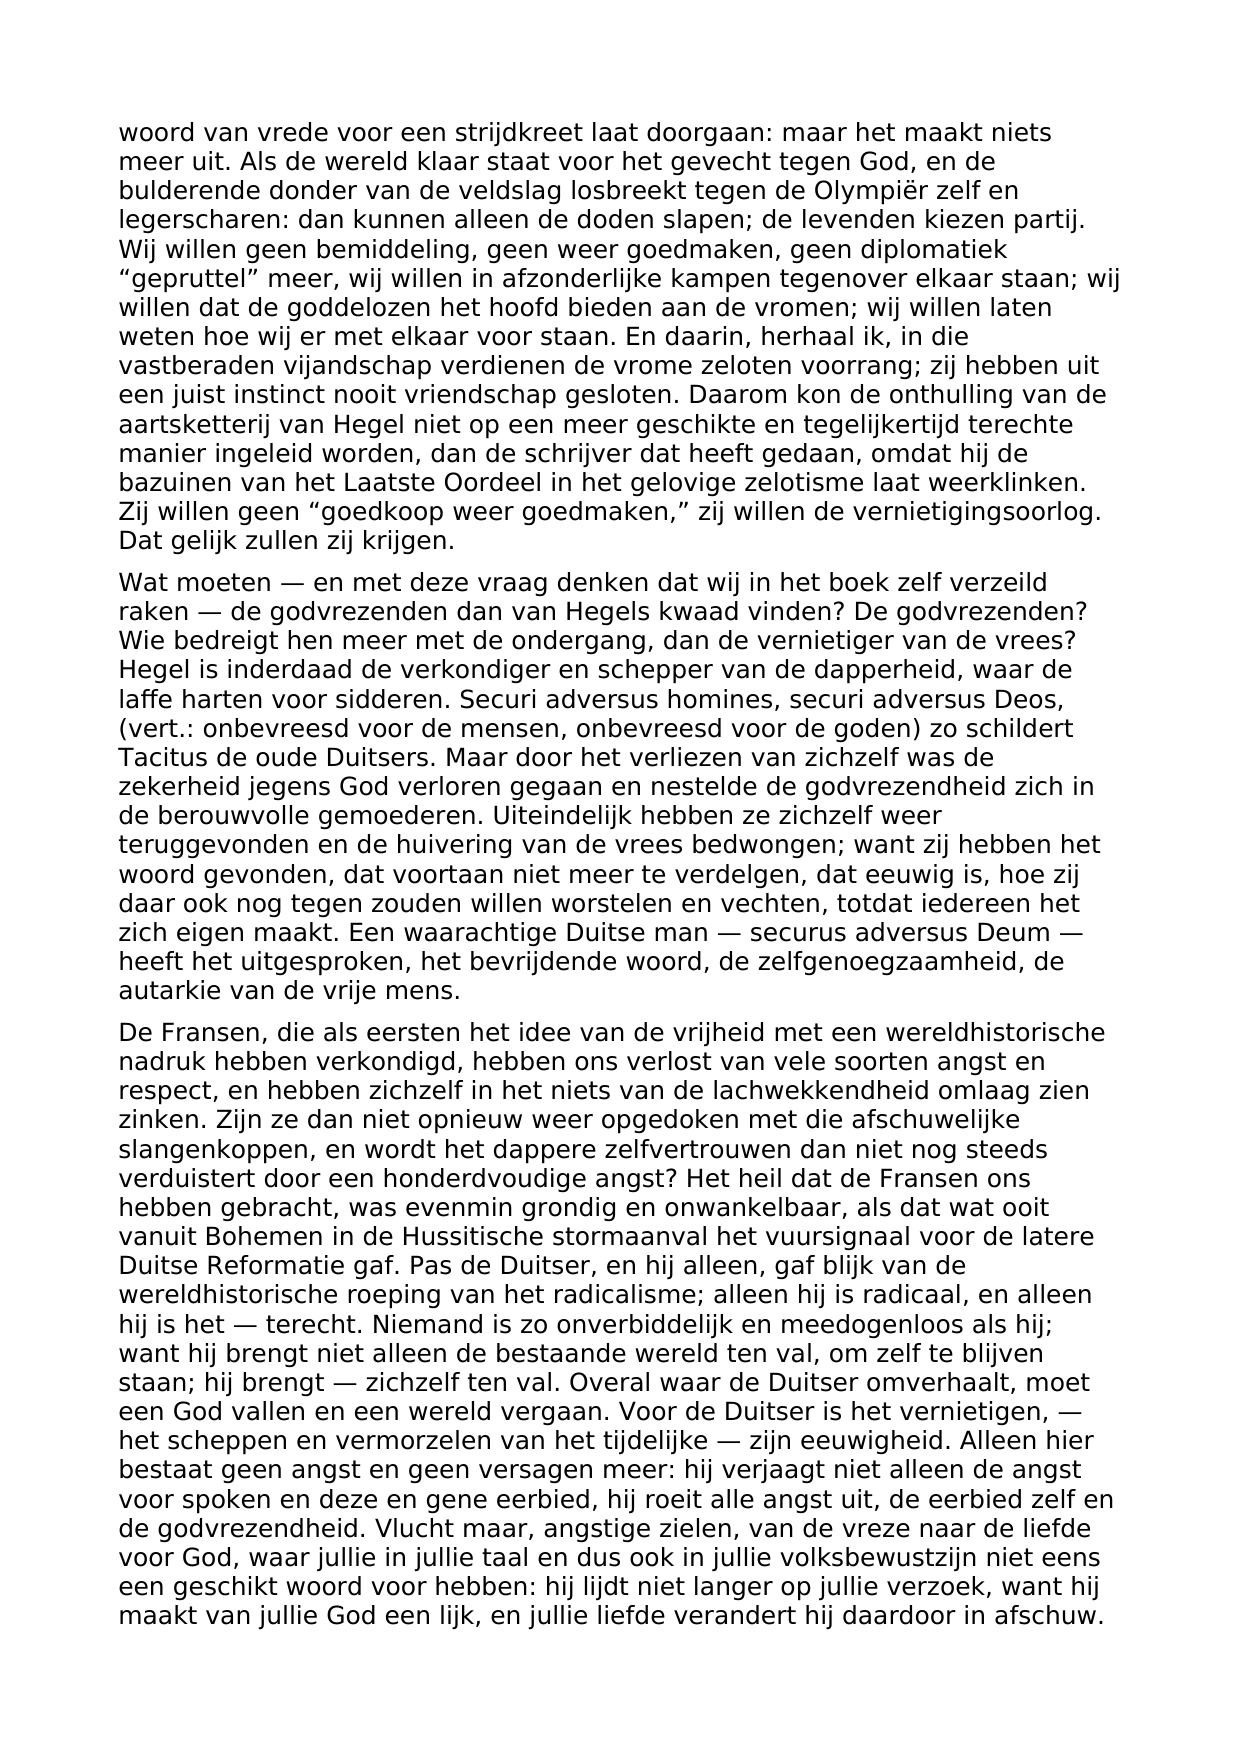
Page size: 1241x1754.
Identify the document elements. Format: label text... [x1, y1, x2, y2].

text De Fransen, die als eersten het idee van de vrijheid met een wereldhistorische nadruk hebben verkondigd, hebben ons verlost van vele soorten angst en respect, en hebben zichzelf in het niets van de lachwekkendheid omlaag zien zinken. Zijn ze dan niet opnieuw weer opgedoken met die afschuwelijke slangenkoppen, en wordt het dappere zelfvertrouwen dan niet nog steeds verduistert door een honderdvoudige angst? Het heil dat de Fransen ons hebben gebracht, was evenmin grondig en onwankelbaar, als dat wat ooit vanuit Bohemen in de Hussitische stormaanval het vuursignaal voor de latere Duitse Reformatie gaf. Pas de Duitser, en hij alleen, gaf blijk van de wereldhistorische roeping van het radicalisme; alleen hij is radicaal, en alleen hij is het — terecht. Niemand is zo onverbiddelijk en meedogenloos als hij; want hij brengt niet alleen de bestaande wereld ten val, om zelf te blijven staan; hij brengt — zichzelf ten val. Overal waar de Duitser omverhaalt, moet een God vallen en een wereld vergaan. Voor de Duitser is het vernietigen, — het scheppen en vermorzelen van het tijdelijke — zijn eeuwigheid. Alleen hier bestaat geen angst en geen versagen meer: hij verjaagt niet alleen de angst voor spoken en deze en gene eerbied, hij roeit alle angst uit, de eerbied zelf en de godvrezendheid. Vlucht maar, angstige zielen, van de vreze naar de liefde voor God, waar jullie in jullie taal en dus ook in jullie volksbewustzijn niet eens een geschikt woord voor hebben: hij lijdt niet langer op jullie verzoek, want hij maakt van jullie God een lijk, en jullie liefde verandert hij daardoor in afschuw. [118, 1018, 1122, 1631]
text woord van vrede voor een strijdkreet laat doorgaan: maar het maakt niets meer uit. Als de wereld klaar staat voor het gevecht tegen God, en de bulderende donder van de veldslag losbreekt tegen de Olympiër zelf en legerscharen: dan kunnen alleen de doden slapen; de levenden kiezen partij. Wij willen geen bemiddeling, geen weer goedmaken, geen diplomatiek “gepruttel” meer, wij willen in afzonderlijke kampen tegenover elkaar staan; wij willen dat de goddelozen het hoofd bieden aan de vromen; wij willen laten weten hoe wij er met elkaar voor staan. En daarin, herhaal ik, in die vastberaden vijandschap verdienen de vrome zeloten voorrang; zij hebben uit een juist instinct nooit vriendschap gesloten. Daarom kon de onthulling van de aartsketterij van Hegel niet op een meer geschikte en tegelijkertijd terechte manier ingeleid worden, dan de schrijver dat heeft gedaan, omdat hij de bazuinen van het Laatste Oordeel in het gelovige zelotisme laat weerklinken. Zij willen geen “goedkoop weer goedmaken,” zij willen de vernietigingsoorlog. Dat gelijk zullen zij krijgen. [118, 118, 1122, 556]
text Wat moeten — en met deze vraag denken dat wij in het boek zelf verzeild raken — de godvrezenden dan van Hegels kwaad vinden? De godvrezenden? Wie bedreigt hen meer met de ondergang, dan de vernietiger van de vrees? Hegel is inderdaad de verkondiger en schepper van de dapperheid, waar de laffe harten voor sidderen. Securi adversus homines, securi adversus Deos, (vert.: onbevreesd voor de mensen, onbevreesd voor de goden) zo schildert Tacitus de oude Duitsers. Maar door het verliezen van zichzelf was de zekerheid jegens God verloren gegaan en nestelde de godvrezendheid zich in de berouwvolle gemoederen. Uiteindelijk hebben ze zichzelf weer teruggevonden en de huivering van de vrees bedwongen; want zij hebben het woord gevonden, dat voortaan niet meer te verdelgen, dat eeuwig is, hoe zij daar ook nog tegen zouden willen worstelen en vechten, totdat iedereen het zich eigen maakt. Een waarachtige Duitse man — securus adversus Deum — heeft het uitgesproken, het bevrijdende woord, de zelfgenoegzaamheid, de autarkie van de vrije mens. [118, 568, 1122, 1006]
